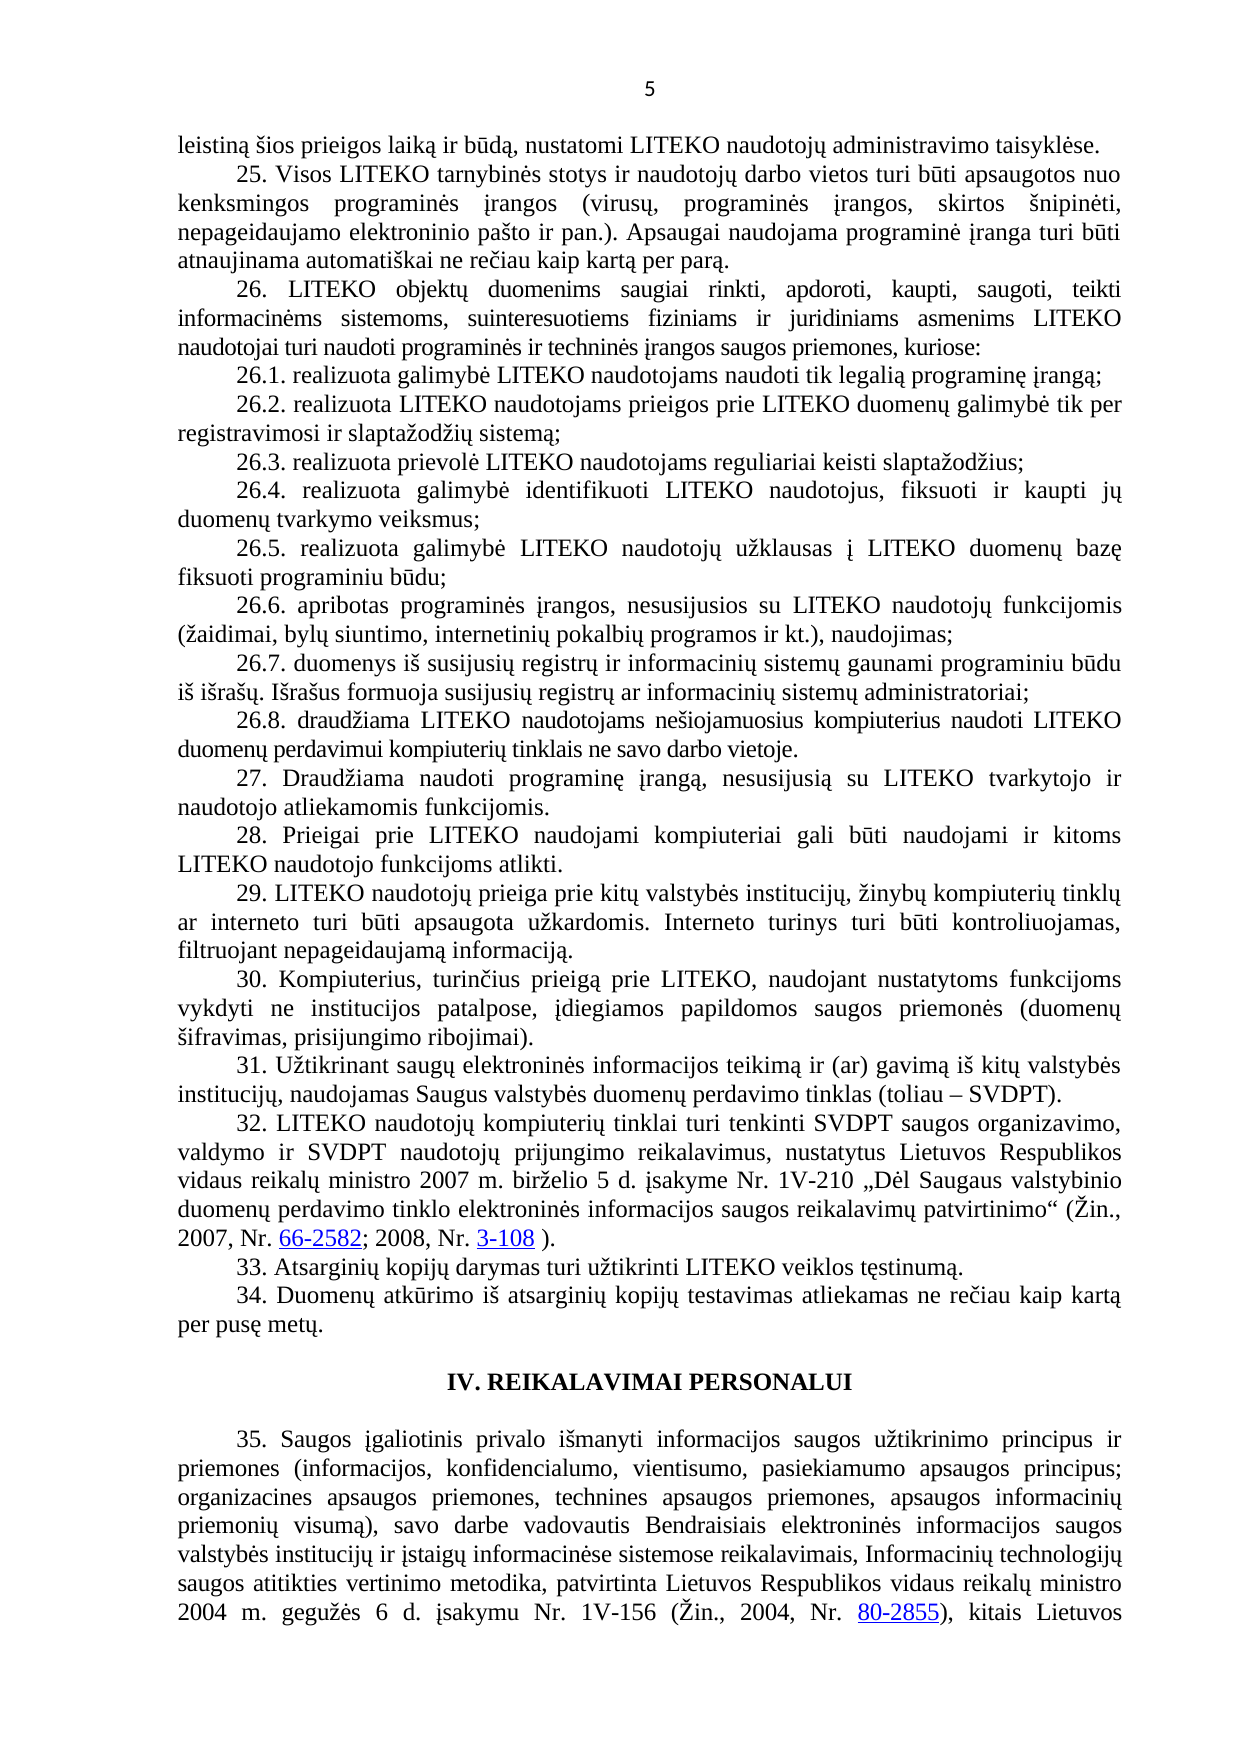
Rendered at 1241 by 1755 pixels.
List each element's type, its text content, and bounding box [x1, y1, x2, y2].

text leistiną šios prieigos laiką ir būdą, nustatomi LITEKO naudotojų administravimo taisyklėse. [177, 131, 1122, 159]
text 26. LITEKO objektų duomenims saugiai rinkti, apdoroti, kaupti, saugoti, teikti informacinėms sistemoms, suinteresuotiems fiziniams ir juridiniams asmenims LITEKO naudotojai turi naudoti programinės ir techninės įrangos saugos priemones, kuriose: [177, 274, 1122, 361]
text 26.5. realizuota galimybė LITEKO naudotojų užklausas į LITEKO duomenų bazę fiksuoti programiniu būdu; [177, 533, 1122, 591]
text 33. Atsarginių kopijų darymas turi užtikrinti LITEKO veiklos tęstinumą. [177, 1252, 1122, 1281]
text 34. Duomenų atkūrimo iš atsarginių kopijų testavimas atliekamas ne rečiau kaip kartą per pusę metų. [177, 1281, 1122, 1338]
text 26.7. duomenys iš susijusių registrų ir informacinių sistemų gaunami programiniu būdu iš išrašų. Išrašus formuoja susijusių registrų ar informacinių sistemų administratoriai; [177, 648, 1122, 706]
text 27. Draudžiama naudoti programinę įrangą, nesusijusią su LITEKO tvarkytojo ir naudotojo atliekamomis funkcijomis. [177, 763, 1122, 821]
text 26.1. realizuota galimybė LITEKO naudotojams naudoti tik legalią programinę įrangą; [177, 361, 1122, 389]
text 31. Užtikrinant saugų elektroninės informacijos teikimą ir (ar) gavimą iš kitų valstybės institucijų, naudojamas Saugus valstybės duomenų perdavimo tinklas (toliau – SVDPT). [177, 1051, 1122, 1108]
text 28. Prieigai prie LITEKO naudojami kompiuteriai gali būti naudojami ir kitoms LITEKO naudotojo funkcijoms atlikti. [177, 821, 1122, 878]
text 30. Kompiuterius, turinčius prieigą prie LITEKO, naudojant nustatytoms funkcijoms vykdyti ne institucijos patalpose, įdiegiamos papildomos saugos priemonės (duomenų šifravimas, prisijungimo ribojimai). [177, 964, 1122, 1051]
text IV. REIKALAVIMAI PERSONALUI [177, 1367, 1122, 1396]
text 26.4. realizuota galimybė identifikuoti LITEKO naudotojus, fiksuoti ir kaupti jų duomenų tvarkymo veiksmus; [177, 476, 1122, 533]
text 32. LITEKO naudotojų kompiuterių tinklai turi tenkinti SVDPT saugos organizavimo, valdymo ir SVDPT naudotojų prijungimo reikalavimus, nustatytus Lietuvos Respublikos vidaus reikalų ministro 2007 m. birželio 5 d. įsakyme Nr. 1V-210 „Dėl Saugaus valstybinio duomenų perdavimo tinklo elektroninės informacijos saugos reikalavimų patvirtinimo“ (Žin., 2007, Nr. 66-2582; 2008, Nr. 3-108 ). [177, 1108, 1122, 1252]
text 35. Saugos įgaliotinis privalo išmanyti informacijos saugos užtikrinimo principus ir priemones (informacijos, konfidencialumo, vientisumo, pasiekiamumo apsaugos principus; organizacines apsaugos priemones, technines apsaugos priemones, apsaugos informacinių priemonių visumą), savo darbe vadovautis Bendraisiais elektroninės informacijos saugos valstybės institucijų ir įstaigų informacinėse sistemose reikalavimais, Informacinių technologijų saugos atitikties vertinimo metodika, patvirtinta Lietuvos Respublikos vidaus reikalų ministro 2004 m. gegužės 6 d. įsakymu Nr. 1V-156 (Žin., 2004, Nr. 80-2855), kitais Lietuvos [177, 1424, 1122, 1626]
text 26.8. draudžiama LITEKO naudotojams nešiojamuosius kompiuterius naudoti LITEKO duomenų perdavimui kompiuterių tinklais ne savo darbo vietoje. [177, 706, 1122, 763]
text 26.3. realizuota prievolė LITEKO naudotojams reguliariai keisti slaptažodžius; [177, 447, 1122, 476]
text 29. LITEKO naudotojų prieiga prie kitų valstybės institucijų, žinybų kompiuterių tinklų ar interneto turi būti apsaugota užkardomis. Interneto turinys turi būti kontroliuojamas, filtruojant nepageidaujamą informaciją. [177, 878, 1122, 964]
text 26.2. realizuota LITEKO naudotojams prieigos prie LITEKO duomenų galimybė tik per registravimosi ir slaptažodžių sistemą; [177, 389, 1122, 447]
text 26.6. apribotas programinės įrangos, nesusijusios su LITEKO naudotojų funkcijomis (žaidimai, bylų siuntimo, internetinių pokalbių programos ir kt.), naudojimas; [177, 591, 1122, 648]
text 25. Visos LITEKO tarnybinės stotys ir naudotojų darbo vietos turi būti apsaugotos nuo kenksmingos programinės įrangos (virusų, programinės įrangos, skirtos šnipinėti, nepageidaujamo elektroninio pašto ir pan.). Apsaugai naudojama programinė įranga turi būti atnaujinama automatiškai ne rečiau kaip kartą per parą. [177, 159, 1122, 274]
